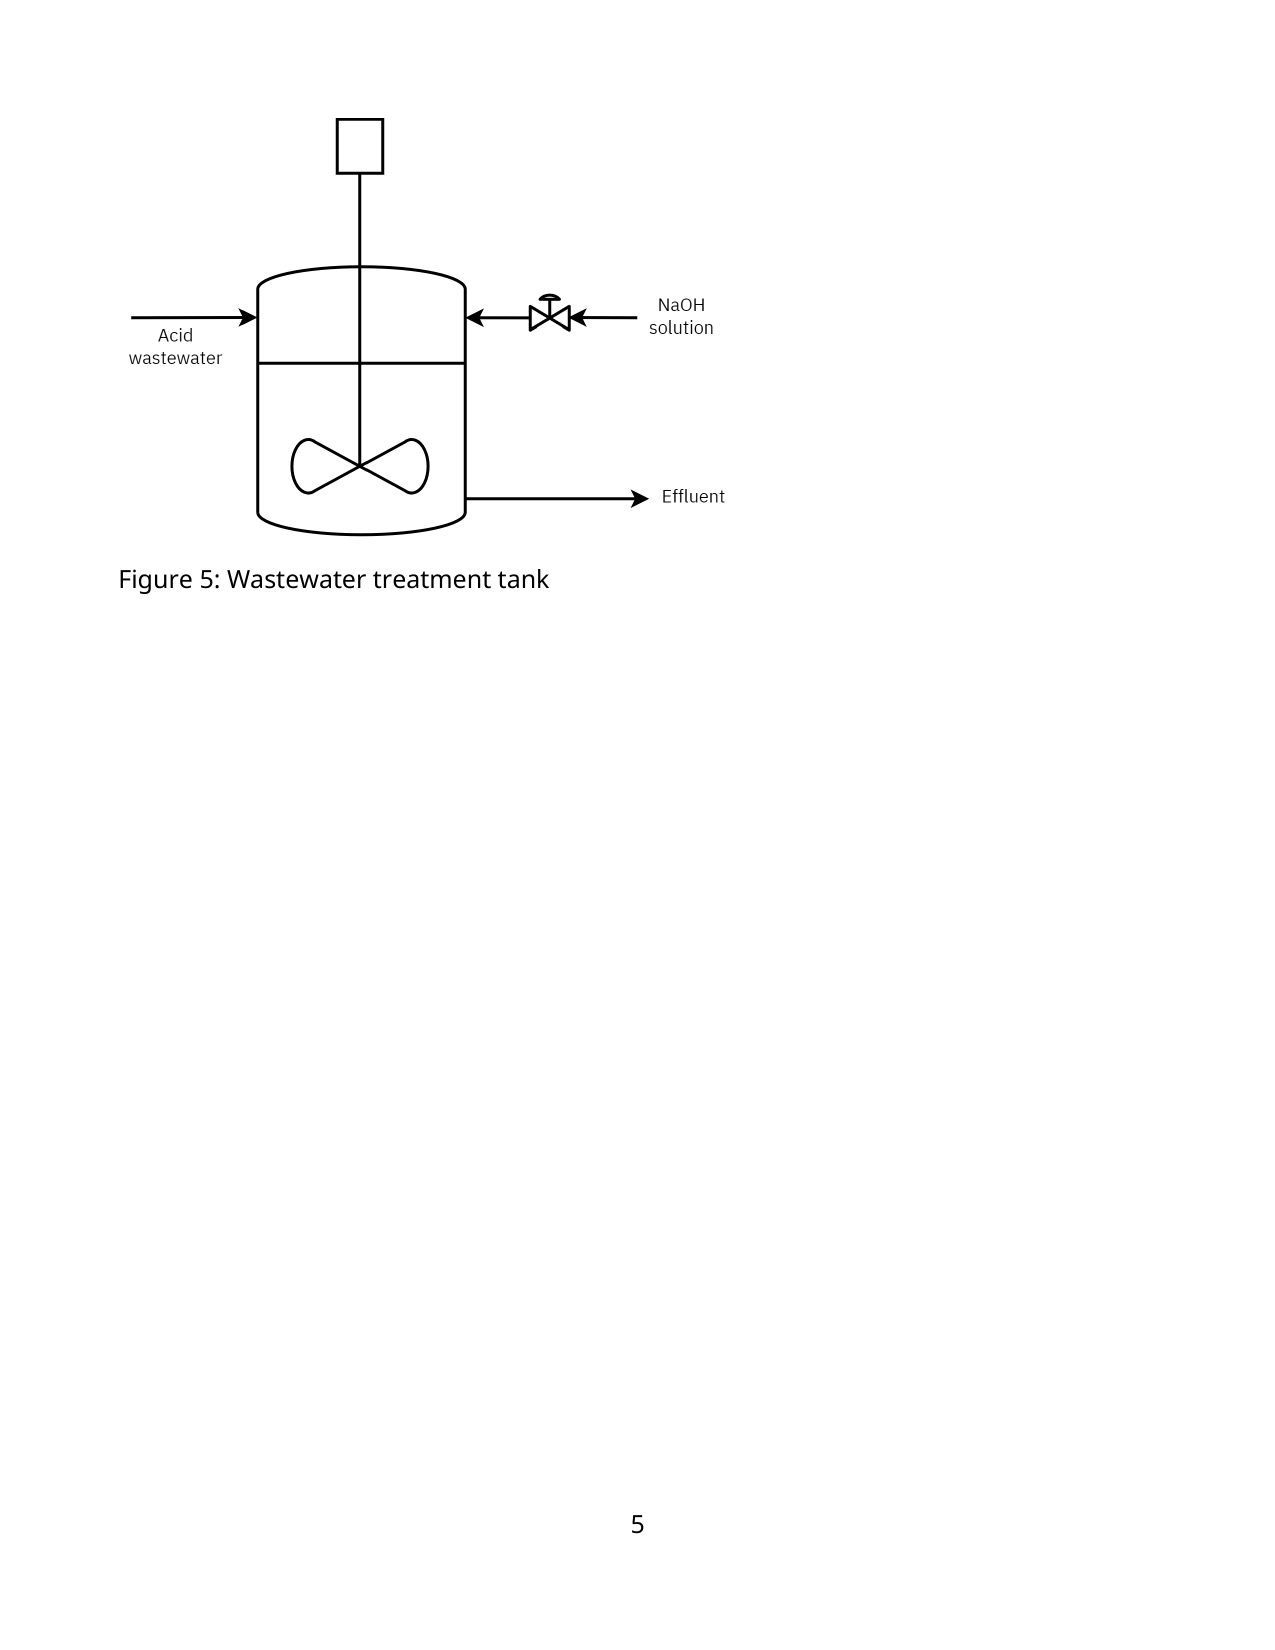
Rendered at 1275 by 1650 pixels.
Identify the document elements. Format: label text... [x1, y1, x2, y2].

table_header Figure 5: Wastewater treatment tank [118, 118, 1157, 621]
picture [118, 118, 740, 537]
